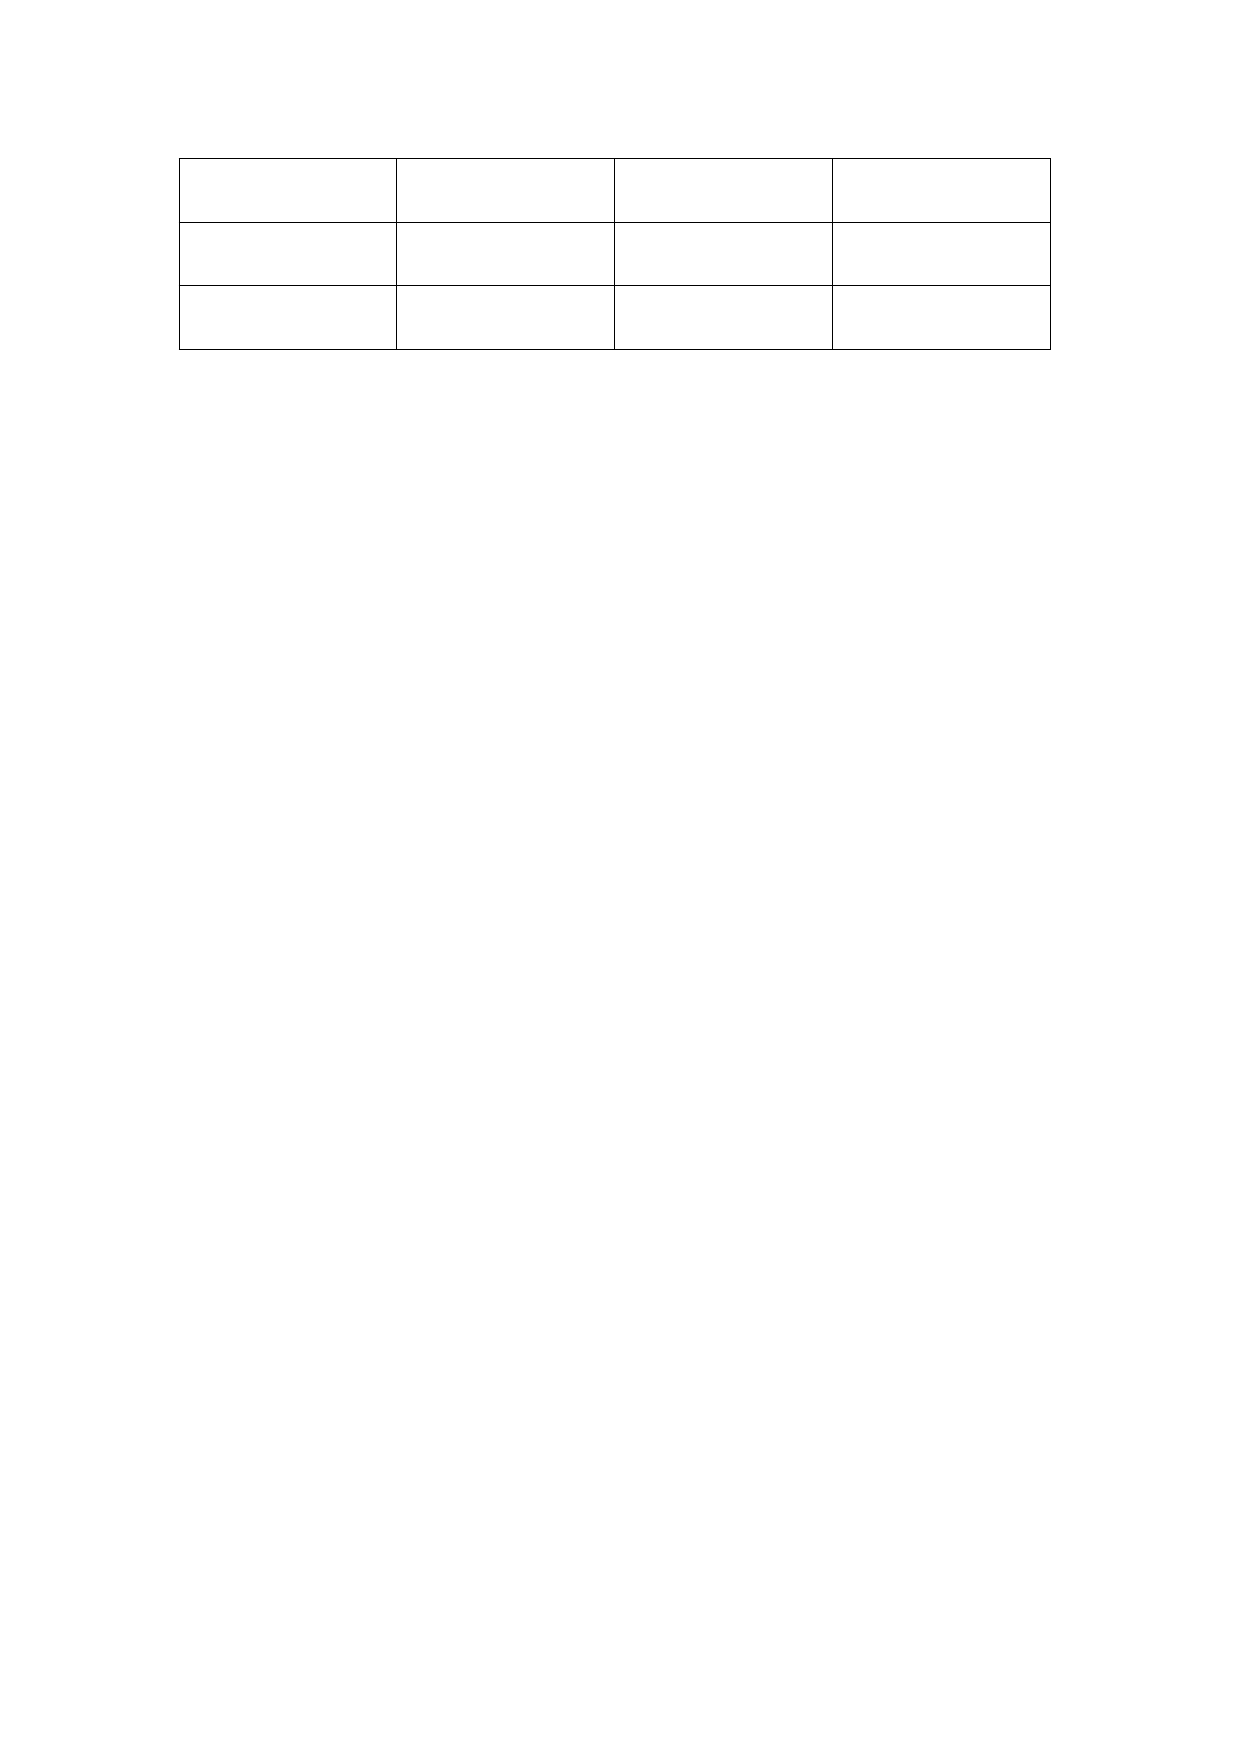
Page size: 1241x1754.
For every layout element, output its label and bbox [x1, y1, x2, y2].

table_cell [833, 159, 1050, 222]
table_cell [180, 159, 396, 222]
table_cell [615, 159, 832, 222]
table_cell [397, 159, 614, 222]
table_cell [180, 286, 396, 349]
table_cell [397, 286, 614, 349]
table_cell [833, 223, 1050, 285]
table_cell [180, 223, 396, 285]
table_cell [615, 223, 832, 285]
table_cell [397, 223, 614, 285]
table_cell [615, 286, 832, 349]
table_cell [833, 286, 1050, 349]
